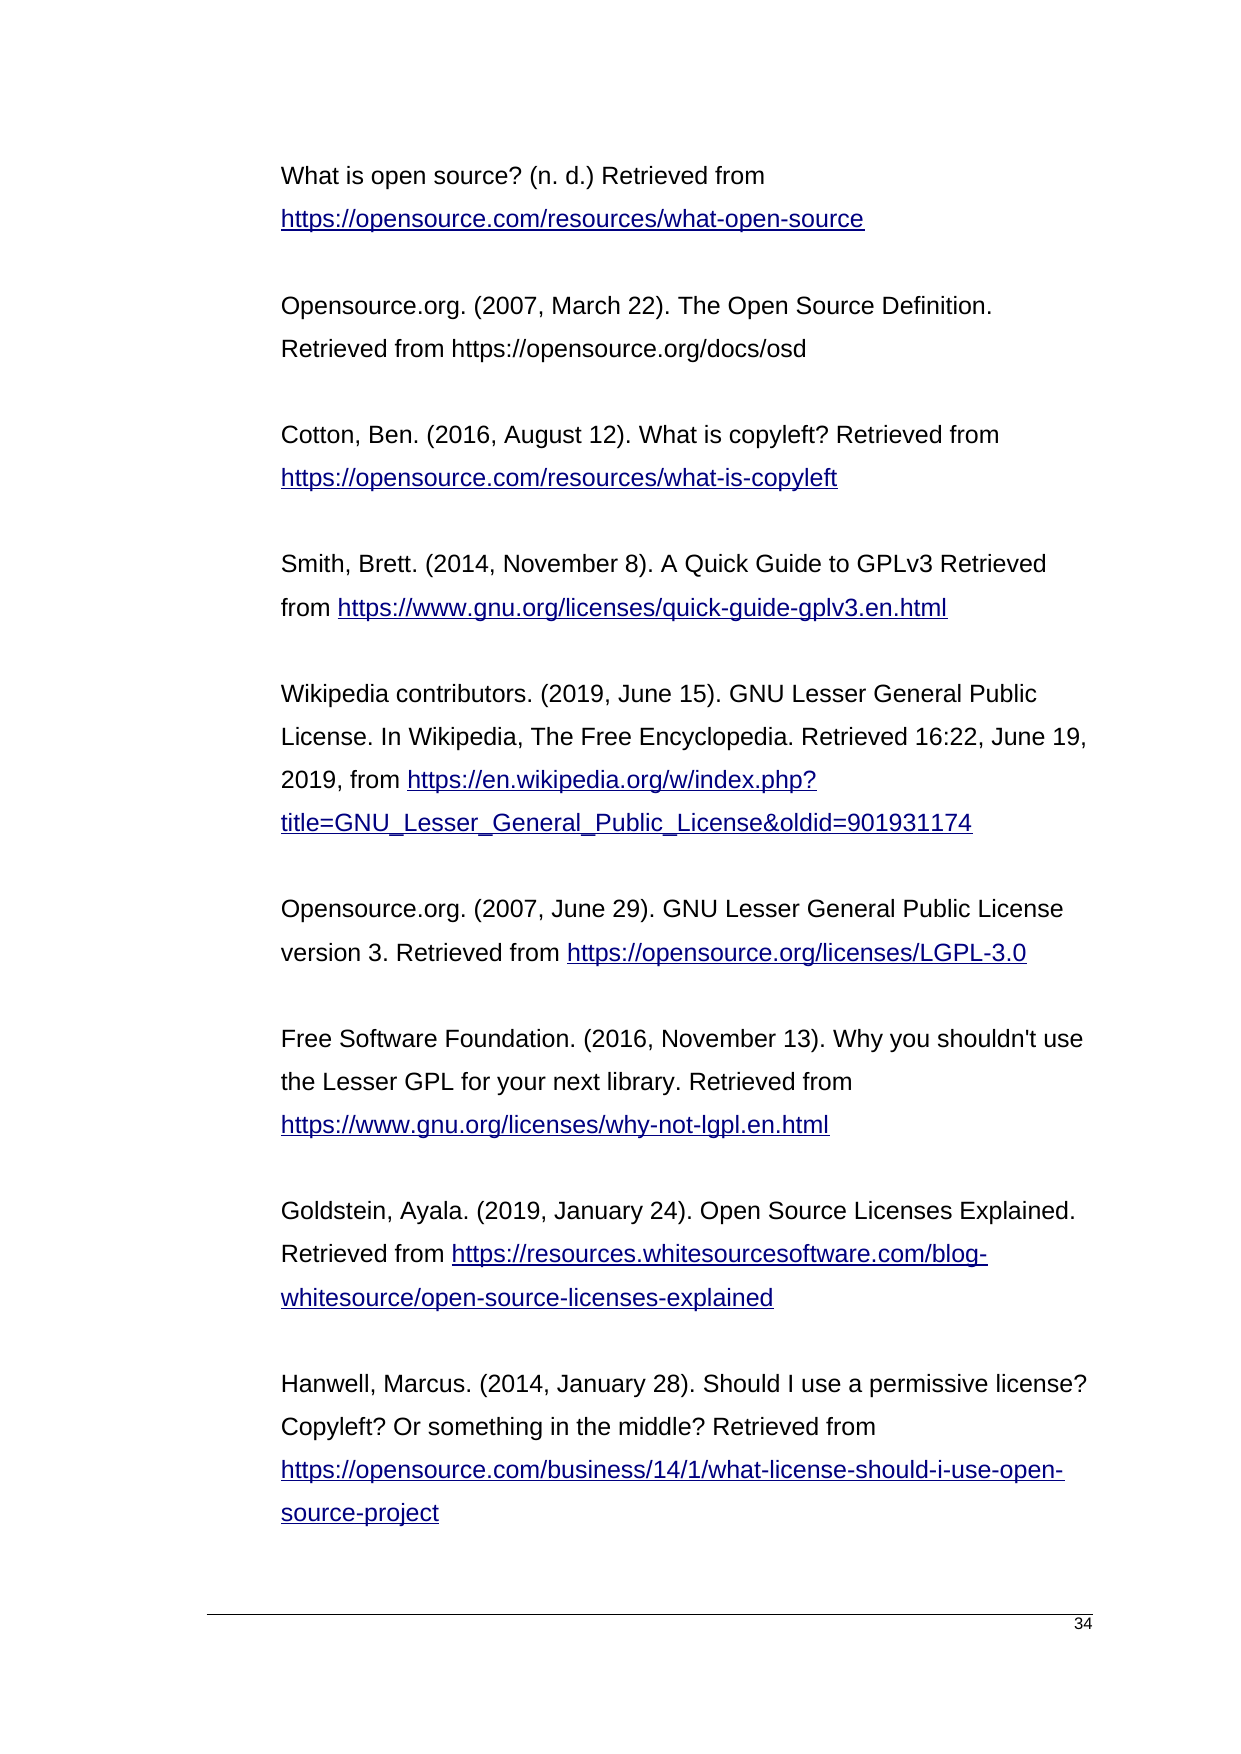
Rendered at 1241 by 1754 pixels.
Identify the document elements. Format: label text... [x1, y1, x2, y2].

text Hanwell, Marcus. (2014, January 28). Should I use a permissive license? Copyleft? Or something in the middle? Retrieved from https://opensource.com/business/14/1/what-license-should-i-use-open-source-project [281, 1369, 1093, 1527]
text Cotton, Ben. (2016, August 12). What is copyleft? Retrieved from https://opensource.com/resources/what-is-copyleft [281, 420, 1093, 492]
text Wikipedia contributors. (2019, June 15). GNU Lesser General Public License. In Wikipedia, The Free Encyclopedia. Retrieved 16:22, June 19, 2019, from https://en.wikipedia.org/w/index.php?title=GNU_Lesser_General_Public_License&oldid=901931174 [281, 679, 1093, 837]
text Free Software Foundation. (2016, November 13). Why you shouldn't use the Lesser GPL for your next library. Retrieved from https://www.gnu.org/licenses/why-not-lgpl.en.html [281, 1024, 1093, 1139]
text Smith, Brett. (2014, November 8). A Quick Guide to GPLv3 Retrieved from https://www.gnu.org/licenses/quick-guide-gplv3.en.html [281, 549, 1093, 621]
text Opensource.org. (2007, June 29). GNU Lesser General Public License version 3. Retrieved from https://opensource.org/licenses/LGPL-3.0 [281, 894, 1093, 966]
text Goldstein, Ayala. (2019, January 24). Open Source Licenses Explained. Retrieved from https://resources.whitesourcesoftware.com/blog-whitesource/open-source-licenses-explained [281, 1196, 1093, 1311]
text Opensource.org. (2007, March 22). The Open Source Definition. Retrieved from https://opensource.org/docs/osd [281, 291, 1093, 362]
text What is open source? (n. d.) Retrieved from https://opensource.com/resources/what-open-source [281, 161, 1093, 233]
